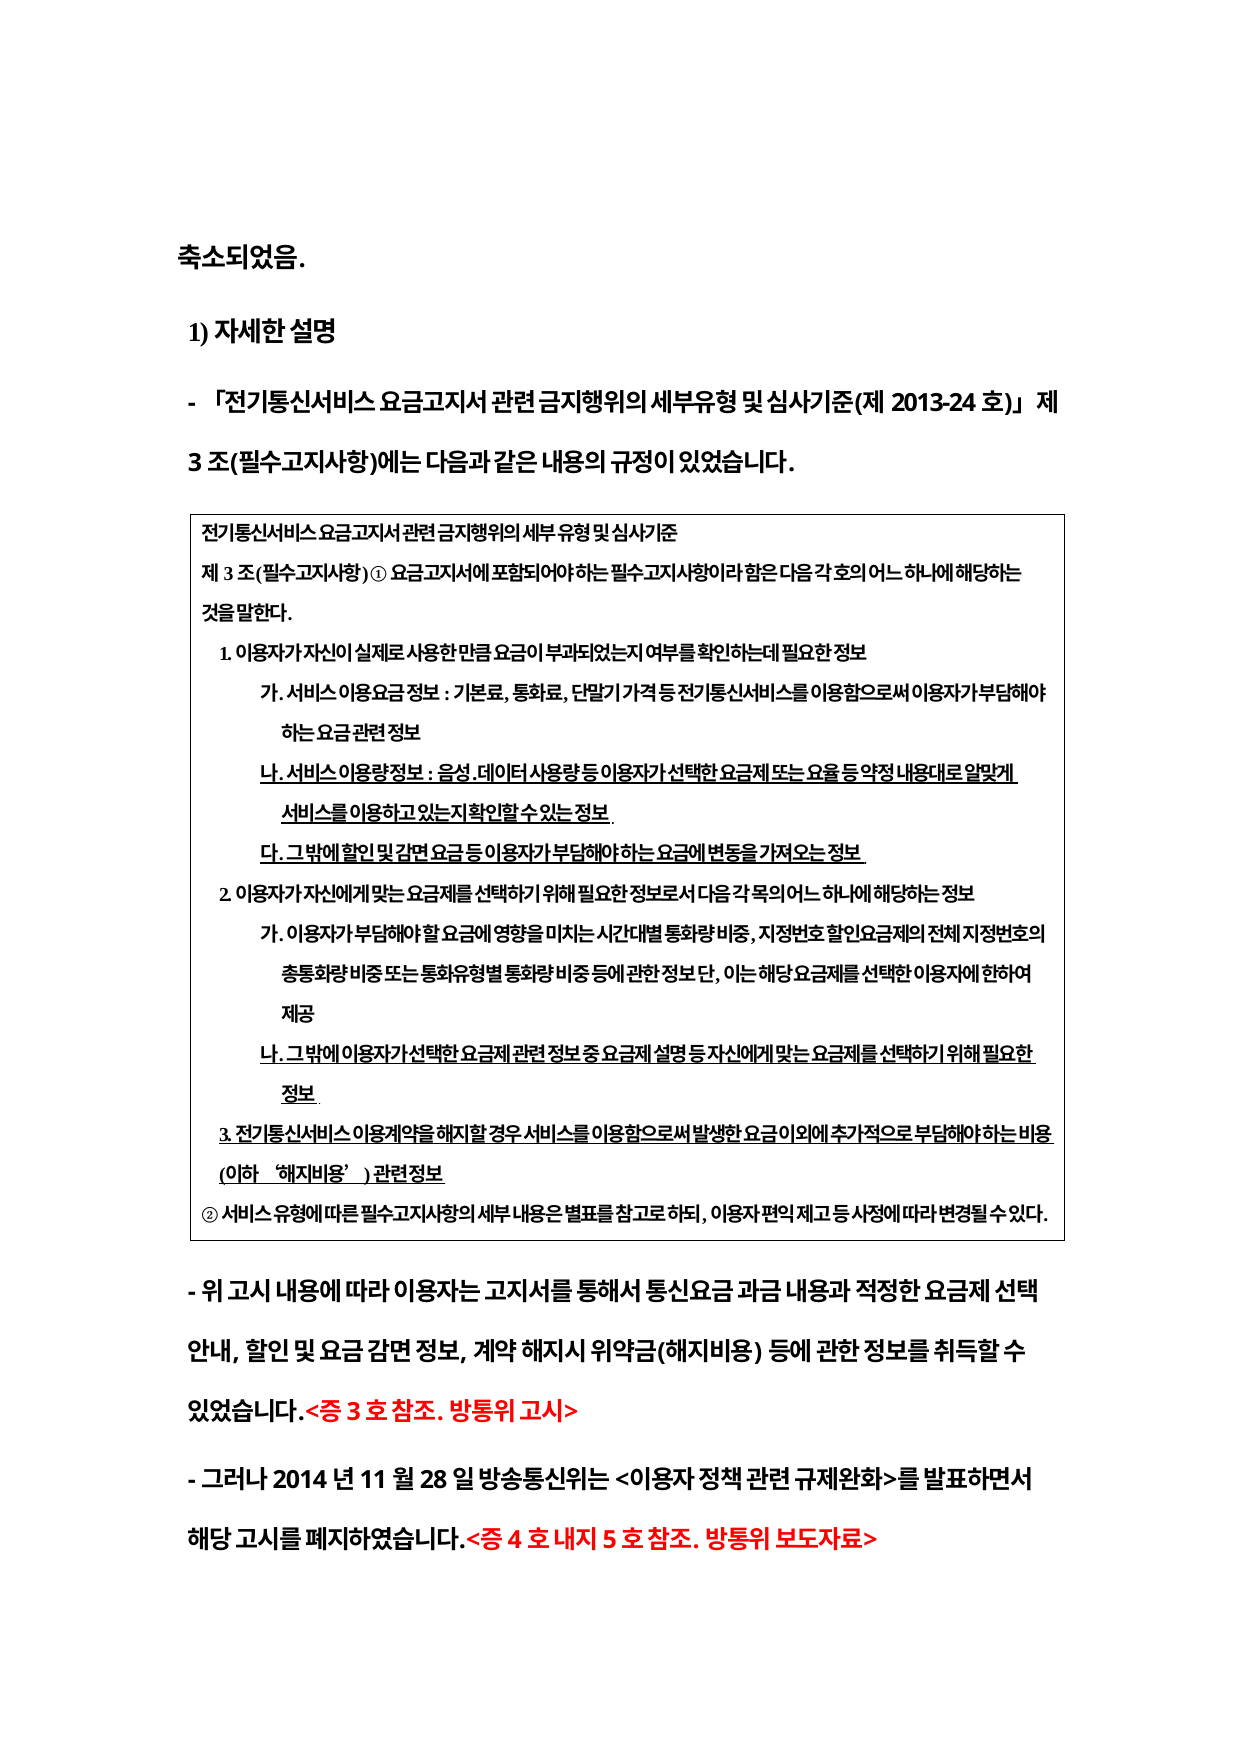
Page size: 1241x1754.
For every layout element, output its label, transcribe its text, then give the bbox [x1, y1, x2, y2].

text 1) 자세한 설명 [188, 309, 1063, 349]
text - 「전기통신서비스 요금고지서 관련 금지행위의 세부유형 및 심사기준(제2013-24호)」제 3조(필수고지사항)에는 다음과 같은 내용의 규정이 있었습니다. [188, 383, 1063, 479]
text - 그러나 2014년 11월 28일 방송통신위는 <이용자 정책 관련 규제완화>를 발표하면서 해당 고시를 폐지하였습니다.<증 4호 내지 5호 참조. 방통위 보도자료> [188, 1459, 1063, 1555]
table_header 전기통신서비스 요금고지서 관련 금지행위의 세부 유형 및 심사기준 제3조(필수고지사항) ① 요금고지서에 포함되어야 하는 필수고지사항이라 함은 다음 각 호의 어느 하나에 해당하는 것을 말한다. 1. 이용자가 자신이 실제로 사용한 만큼 요금이 부과되었는지 여부를 확인하는데 필요한 정보 가. 서비스 이용요금 정보 : 기본료, 통화료, 단말기 가격 등 전기통신서비스를 이용함으로써 이용자가 부담해야 하는 요금 관련 정보 나. 서비스 이용량 정보 : 음성․데이터 사용량 등 이용자가 선택한 요금제 또는 요율 등 약정 내용대로 알맞게 서비스를 이용하고 있는지 확인할 수 있는 정보 다. 그 밖에 할인 및 감면 요금 등 이용자가 부담해야 하는 요금에 변동을 가져오는 정보 2. 이용자가 자신에게 맞는 요금제를 선택하기 위해 필요한 정보로서 다음 각 목의 어느 하나에 해당하는 정보 가. 이용자가 부담해야 할 요금에 영향을 미치는 시간대별 통화량 비중, 지정번호 할인요금제의 전체 지정번호의 총통화량 비중 또는 통화유형별 통화량 비중 등에 관한 정보 단, 이는 해당 요금제를 선택한 이용자에 한하여 제공 나. 그 밖에 이용자가 선택한 요금제 관련 정보 중 요금제 설명 등 자신에게 맞는 요금제를 선택하기 위해 필요한 정보 3. 전기통신서비스 이용계약을 해지할 경우 서비스를 이용함으로써 발생한 요금 이외에 추가적으로 부담해야 하는 비용(이하 ‘해지비용’) 관련 정보 ② 서비스 유형에 따른 필수고지사항의 세부 내용은 별표를 참고로 하되, 이용자 편익 제고 등 사정에 따라 변경될 수 있다. [191, 515, 1064, 1239]
text 축소되었음. [177, 236, 1063, 276]
text - 위 고시 내용에 따라 이용자는 고지서를 통해서 통신요금 과금 내용과 적정한 요금제 선택 안내, 할인 및 요금 감면 정보, 계약 해지시 위약금(해지비용) 등에 관한 정보를 취득할 수 있었습니다.<증 3호 참조. 방통위 고시> [188, 1272, 1063, 1427]
